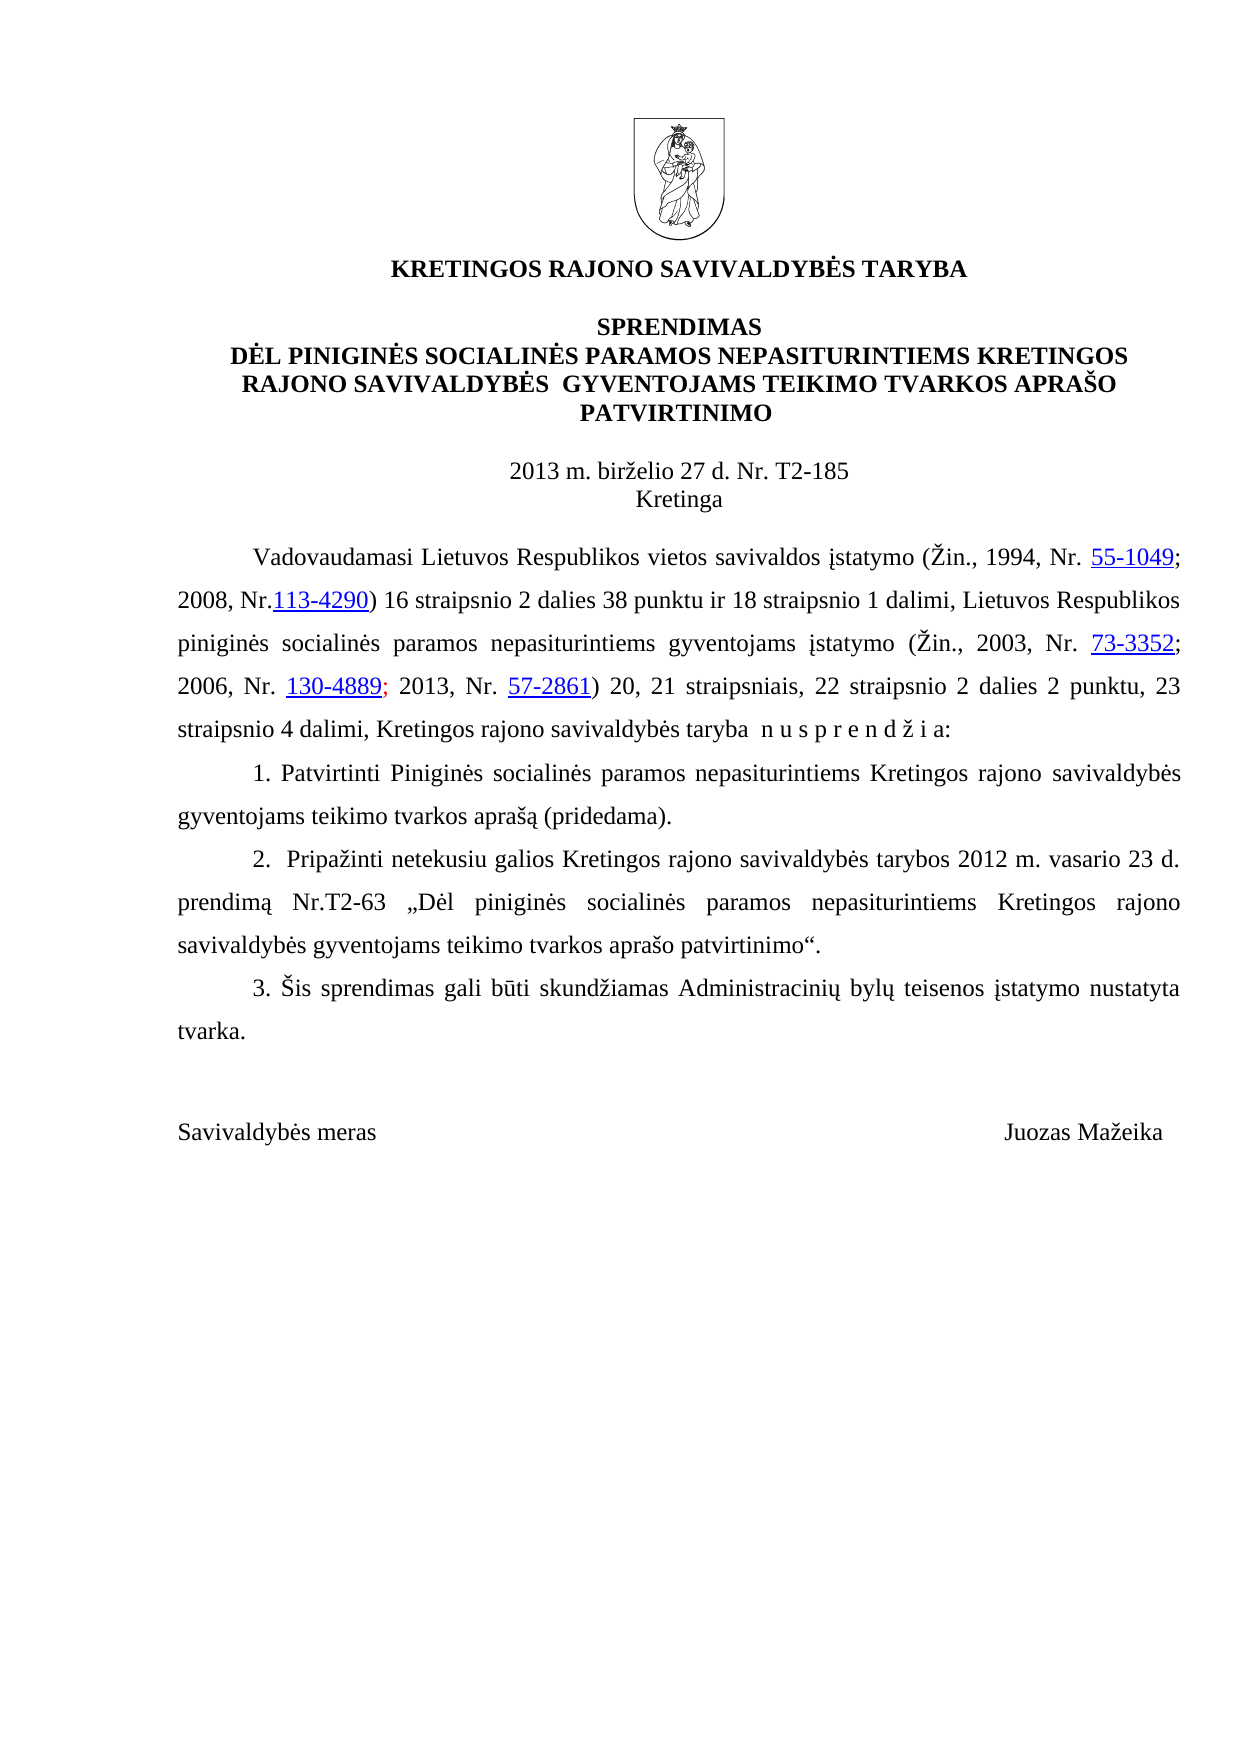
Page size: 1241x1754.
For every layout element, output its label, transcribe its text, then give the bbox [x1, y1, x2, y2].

text 3. Šis sprendimas gali būti skundžiamas Administracinių bylų teisenos įstatymo nustatyta tvarka. [177, 973, 1181, 1045]
text Kretinga [177, 484, 1181, 513]
text Savivaldybės meras Juozas Mažeika [177, 1117, 1181, 1146]
text KRETINGOS RAJONO SAVIVALDYBĖS TARYBA [177, 254, 1181, 283]
text Vadovaudamasi Lietuvos Respublikos vietos savivaldos įstatymo (Žin., 1994, Nr. 55-1049; 2008, Nr.113-4290) 16 straipsnio 2 dalies 38 punktu ir 18 straipsnio 1 dalimi, Lietuvos Respublikos piniginės socialinės paramos nepasiturintiems gyventojams įstatymo (Žin., 2003, Nr. 73-3352; 2006, Nr. 130-4889; 2013, Nr. 57-2861) 20, 21 straipsniais, 22 straipsnio 2 dalies 2 punktu, 23 straipsnio 4 dalimi, Kretingos rajono savivaldybės taryba n u s p r e n d ž i a: [177, 542, 1181, 743]
text 1. Patvirtinti Piniginės socialinės paramos nepasiturintiems Kretingos rajono savivaldybės gyventojams teikimo tvarkos aprašą (pridedama). [177, 758, 1181, 829]
text SPRENDIMAS [177, 312, 1181, 341]
text DĖL PINIGINĖS SOCIALINĖS PARAMOS NEPASITURINTIEMS KRETINGOS RAJONO SAVIVALDYBĖS GYVENTOJAMS TEIKIMO TVARKOS APRAŠO PATVIRTINIMO [177, 341, 1181, 427]
text 2. Pripažinti netekusiu galios Kretingos rajono savivaldybės tarybos 2012 m. vasario 23 d. prendimą Nr.T2-63 „Dėl piniginės socialinės paramos nepasiturintiems Kretingos rajono savivaldybės gyventojams teikimo tvarkos aprašo patvirtinimo“. [177, 844, 1181, 959]
text 2013 m. birželio 27 d. Nr. T2-185 [177, 456, 1181, 484]
